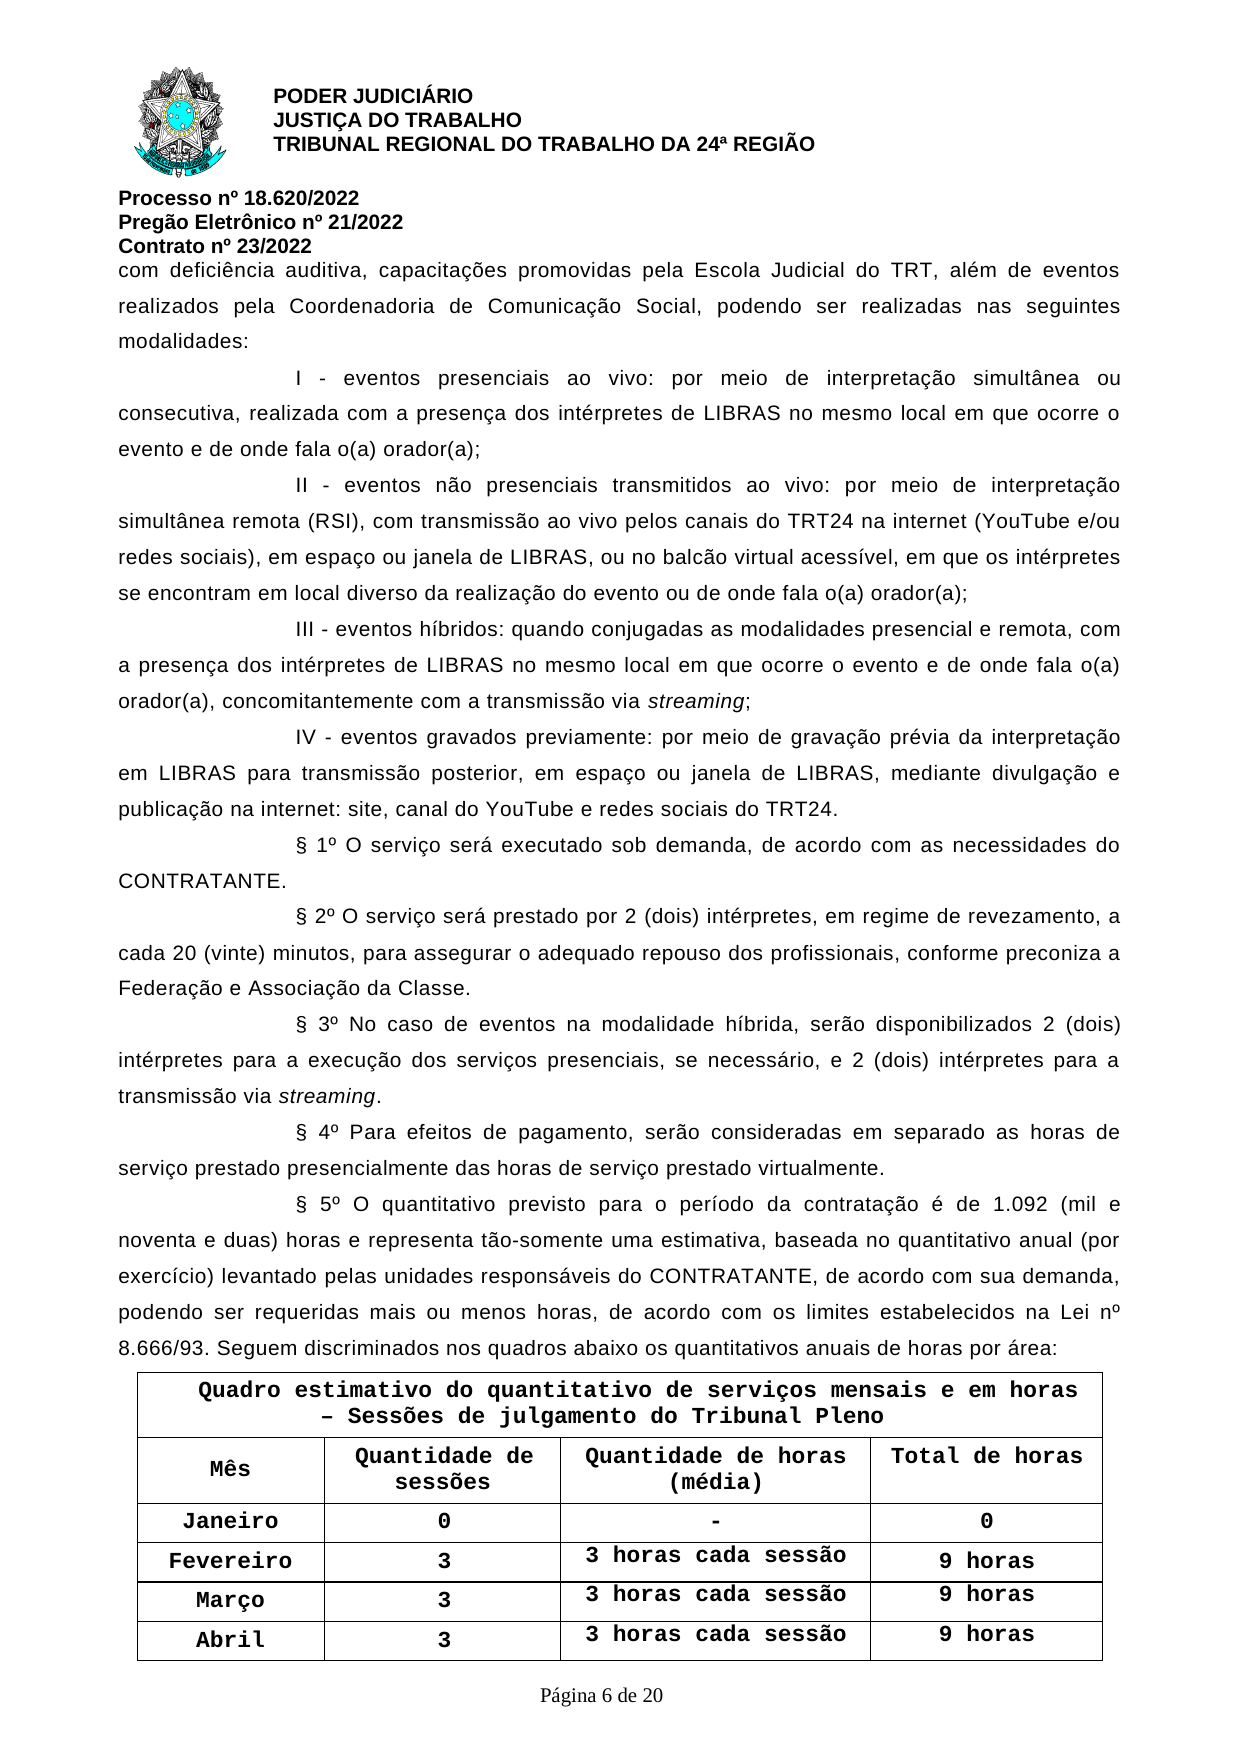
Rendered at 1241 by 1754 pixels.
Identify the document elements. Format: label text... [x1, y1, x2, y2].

text com deficiência auditiva, capacitações promovidas pela Escola Judicial do TRT, além de eventos realizados pela Coordenadoria de Comunicação Social, podendo ser realizadas nas seguintes modalidades: [118, 257, 1122, 353]
table_cell 0 [325, 1504, 560, 1542]
table_cell Total de horas [871, 1438, 1102, 1502]
text IV - eventos gravados previamente: por meio de gravação prévia da interpretação em LIBRAS para transmissão posterior, em espaço ou janela de LIBRAS, mediante divulgação e publicação na internet: site, canal do YouTube e redes sociais do TRT24. [118, 725, 1122, 821]
table_cell 9 horas [871, 1622, 1102, 1660]
table_cell - [561, 1504, 870, 1542]
table_cell 9 horas [871, 1543, 1102, 1581]
text § 4º Para efeitos de pagamento, serão consideradas em separado as horas de serviço prestado presencialmente das horas de serviço prestado virtualmente. [118, 1120, 1122, 1180]
table_cell 3 [325, 1583, 560, 1621]
picture [133, 66, 228, 178]
text § 3º No caso de eventos na modalidade híbrida, serão disponibilizados 2 (dois) intérpretes para a execução dos serviços presenciais, se necessário, e 2 (dois) intérpretes para a transmissão via streaming. [118, 1012, 1122, 1108]
table_cell 3 horas cada sessão [561, 1583, 870, 1621]
table_cell Mês [138, 1438, 324, 1502]
text III - eventos híbridos: quando conjugadas as modalidades presencial e remota, com a presença dos intérpretes de LIBRAS no mesmo local em que ocorre o evento e de onde fala o(a) orador(a), concomitantemente com a transmissão via streaming; [118, 617, 1122, 713]
text § 1º O serviço será executado sob demanda, de acordo com as necessidades do CONTRATANTE. [118, 832, 1122, 892]
table_cell 0 [871, 1504, 1102, 1542]
table_cell Abril [138, 1622, 324, 1660]
table_cell Janeiro [138, 1504, 324, 1542]
text § 2º O serviço será prestado por 2 (dois) intérpretes, em regime de revezamento, a cada 20 (vinte) minutos, para assegurar o adequado repouso dos profissionais, conforme preconiza a Federação e Associação da Classe. [118, 904, 1122, 1000]
table_cell Quantidade de horas (média) [561, 1438, 870, 1502]
table_cell 3 horas cada sessão [561, 1543, 870, 1581]
text II - eventos não presenciais transmitidos ao vivo: por meio de interpretação simultânea remota (RSI), com transmissão ao vivo pelos canais do TRT24 na internet (YouTube e/ou redes sociais), em espaço ou janela de LIBRAS, ou no balcão virtual acessível, em que os intérpretes se encontram em local diverso da realização do evento ou de onde fala o(a) orador(a); [118, 473, 1122, 605]
table_cell Março [138, 1583, 324, 1621]
text I - eventos presenciais ao vivo: por meio de interpretação simultânea ou consecutiva, realizada com a presença dos intérpretes de LIBRAS no mesmo local em que ocorre o evento e de onde fala o(a) orador(a); [118, 365, 1122, 461]
table_cell 9 horas [871, 1583, 1102, 1621]
text § 5º O quantitativo previsto para o período da contratação é de 1.092 (mil e noventa e duas) horas e representa tão-somente uma estimativa, baseada no quantitativo anual (por exercício) levantado pelas unidades responsáveis do CONTRATANTE, de acordo com sua demanda, podendo ser requeridas mais ou menos horas, de acordo com os limites estabelecidos na Lei nº 8.666/93. Seguem discriminados nos quadros abaixo os quantitativos anuais de horas por área: [118, 1192, 1122, 1359]
table_cell Fevereiro [138, 1543, 324, 1581]
table_cell 3 [325, 1543, 560, 1581]
table_cell 3 horas cada sessão [561, 1622, 870, 1660]
table_cell 3 [325, 1622, 560, 1660]
table_header Quadro estimativo do quantitativo de serviços mensais e em horas – Sessões de julgamento do Tribunal Pleno [138, 1373, 1102, 1437]
table_cell Quantidade de sessões [325, 1438, 560, 1502]
